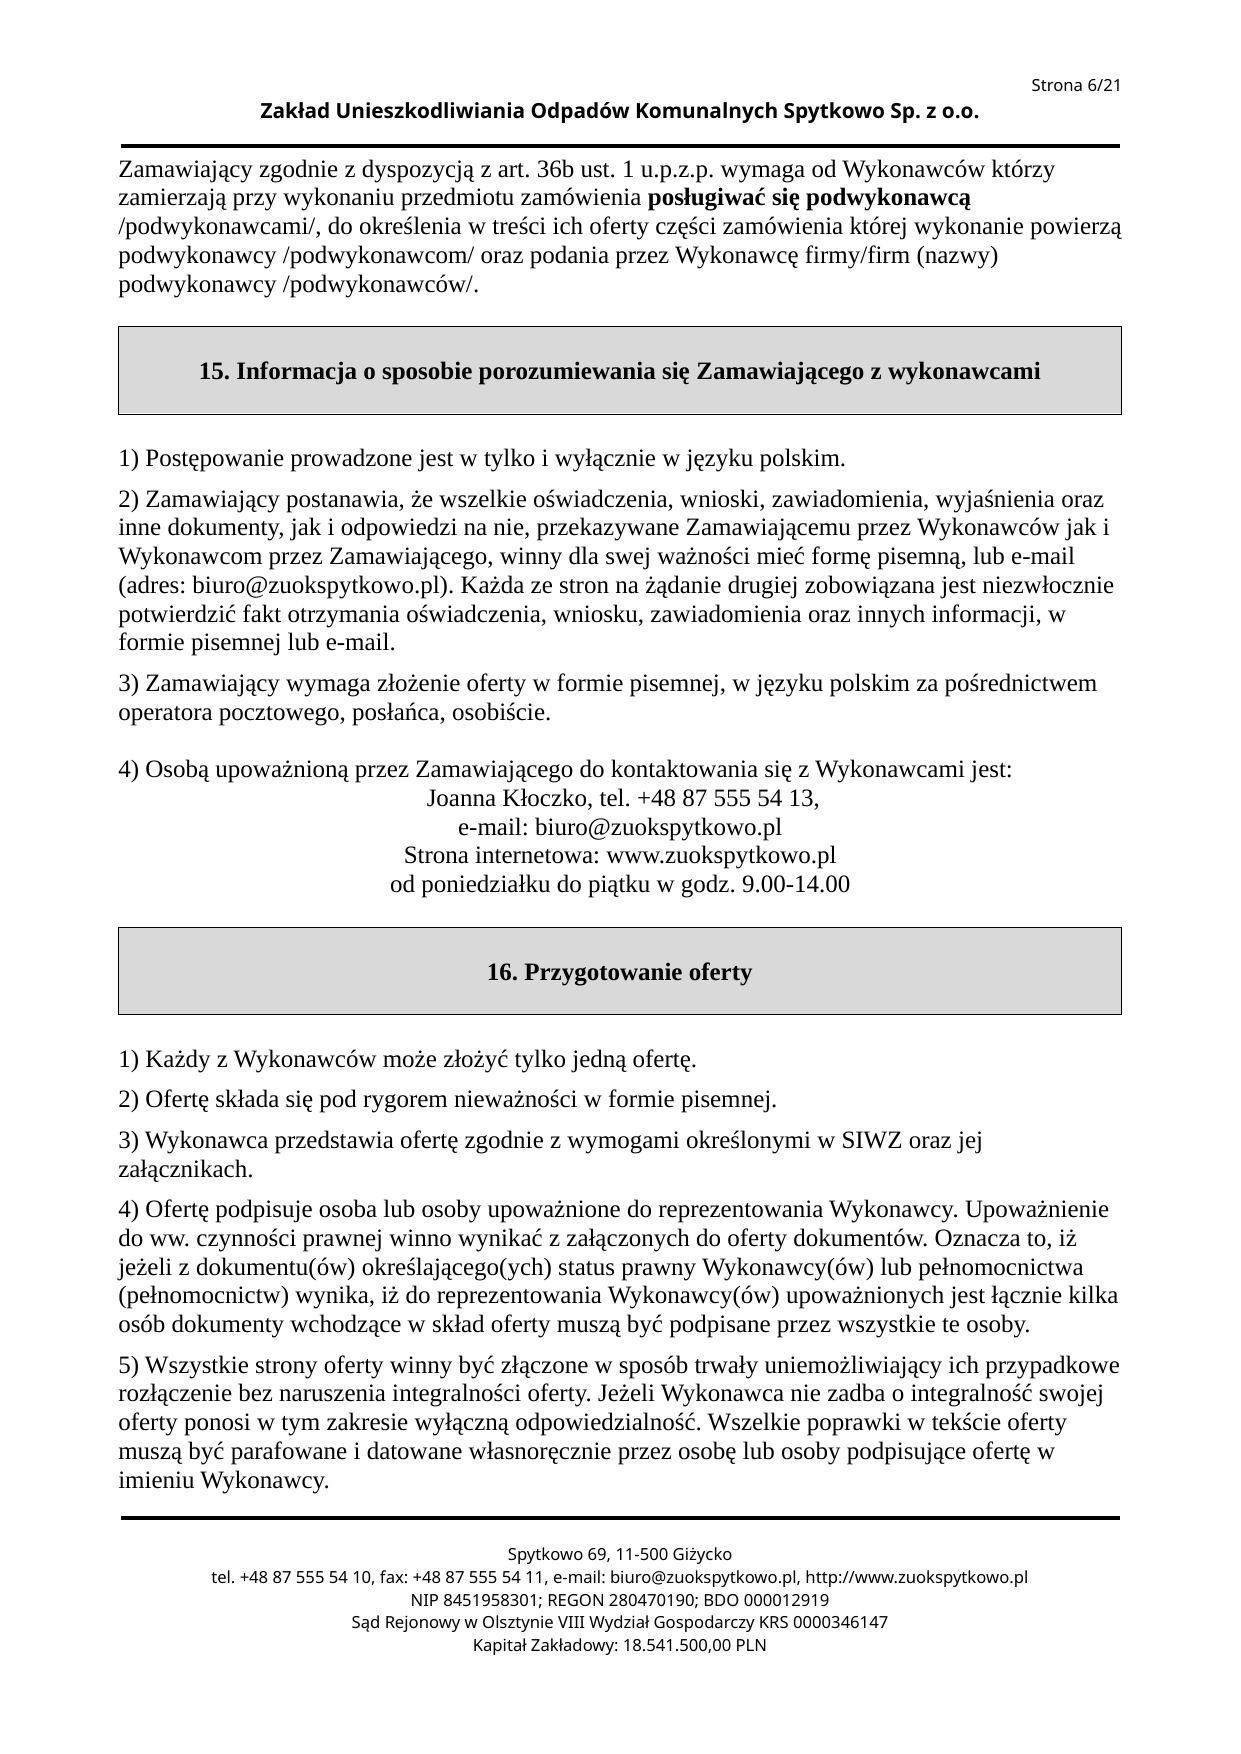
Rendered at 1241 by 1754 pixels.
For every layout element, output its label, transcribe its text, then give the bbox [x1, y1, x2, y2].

text 2) Ofertę składa się pod rygorem nieważności w formie pisemnej. [118, 1084, 1122, 1113]
text 4) Ofertę podpisuje osoba lub osoby upoważnione do reprezentowania Wykonawcy. Upoważnienie do ww. czynności prawnej winno wynikać z załączonych do oferty dokumentów. Oznacza to, iż jeżeli z dokumentu(ów) określającego(ych) status prawny Wykonawcy(ów) lub pełnomocnictwa (pełnomocnictw) wynika, iż do reprezentowania Wykonawcy(ów) upoważnionych jest łącznie kilka osób dokumenty wchodzące w skład oferty muszą być podpisane przez wszystkie te osoby. [118, 1194, 1122, 1338]
text 4) Osobą upoważnioną przez Zamawiającego do kontaktowania się z Wykonawcami jest: [118, 754, 1122, 783]
text 1) Postępowanie prowadzone jest w tylko i wyłącznie w języku polskim. [118, 443, 1122, 472]
text 3) Wykonawca przedstawia ofertę zgodnie z wymogami określonymi w SIWZ oraz jej załącznikach. [118, 1125, 1122, 1182]
text Joanna Kłoczko, tel. +48 87 555 54 13, [118, 783, 1122, 812]
text 5) Wszystkie strony oferty winny być złączone w sposób trwały uniemożliwiający ich przypadkowe rozłączenie bez naruszenia integralności oferty. Jeżeli Wykonawca nie zadba o integralność swojej oferty ponosi w tym zakresie wyłączną odpowiedzialność. Wszelkie poprawki w tekście oferty muszą być parafowane i datowane własnoręcznie przez osobę lub osoby podpisujące ofertę w imieniu Wykonawcy. [118, 1350, 1122, 1493]
text od poniedziałku do piątku w godz. 9.00-14.00 [118, 869, 1122, 898]
text Strona internetowa: www.zuokspytkowo.pl [118, 841, 1122, 869]
text 3) Zamawiający wymaga złożenie oferty w formie pisemnej, w języku polskim za pośrednictwem operatora pocztowego, posłańca, osobiście. [118, 668, 1122, 726]
text e-mail: biuro@zuokspytkowo.pl [118, 812, 1122, 841]
table_header 16. Przygotowanie oferty [119, 928, 1121, 1014]
text Zamawiający zgodnie z dyspozycją z art. 36b ust. 1 u.p.z.p. wymaga od Wykonawców którzy zamierzają przy wykonaniu przedmiotu zamówienia posługiwać się podwykonawcą /podwykonawcami/, do określenia w treści ich oferty części zamówienia której wykonanie powierzą podwykonawcy /podwykonawcom/ oraz podania przez Wykonawcę firmy/firm (nazwy) podwykonawcy /podwykonawców/. [118, 154, 1122, 297]
text 1) Każdy z Wykonawców może złożyć tylko jedną ofertę. [118, 1044, 1122, 1073]
text 2) Zamawiający postanawia, że wszelkie oświadczenia, wnioski, zawiadomienia, wyjaśnienia oraz inne dokumenty, jak i odpowiedzi na nie, przekazywane Zamawiającemu przez Wykonawców jak i Wykonawcom przez Zamawiającego, winny dla swej ważności mieć formę pisemną, lub e-mail (adres: biuro@zuokspytkowo.pl). Każda ze stron na żądanie drugiej zobowiązana jest niezwłocznie potwierdzić fakt otrzymania oświadczenia, wniosku, zawiadomienia oraz innych informacji, w formie pisemnej lub e-mail. [118, 484, 1122, 656]
table_header 15. Informacja o sposobie porozumiewania się Zamawiającego z wykonawcami [119, 327, 1121, 413]
